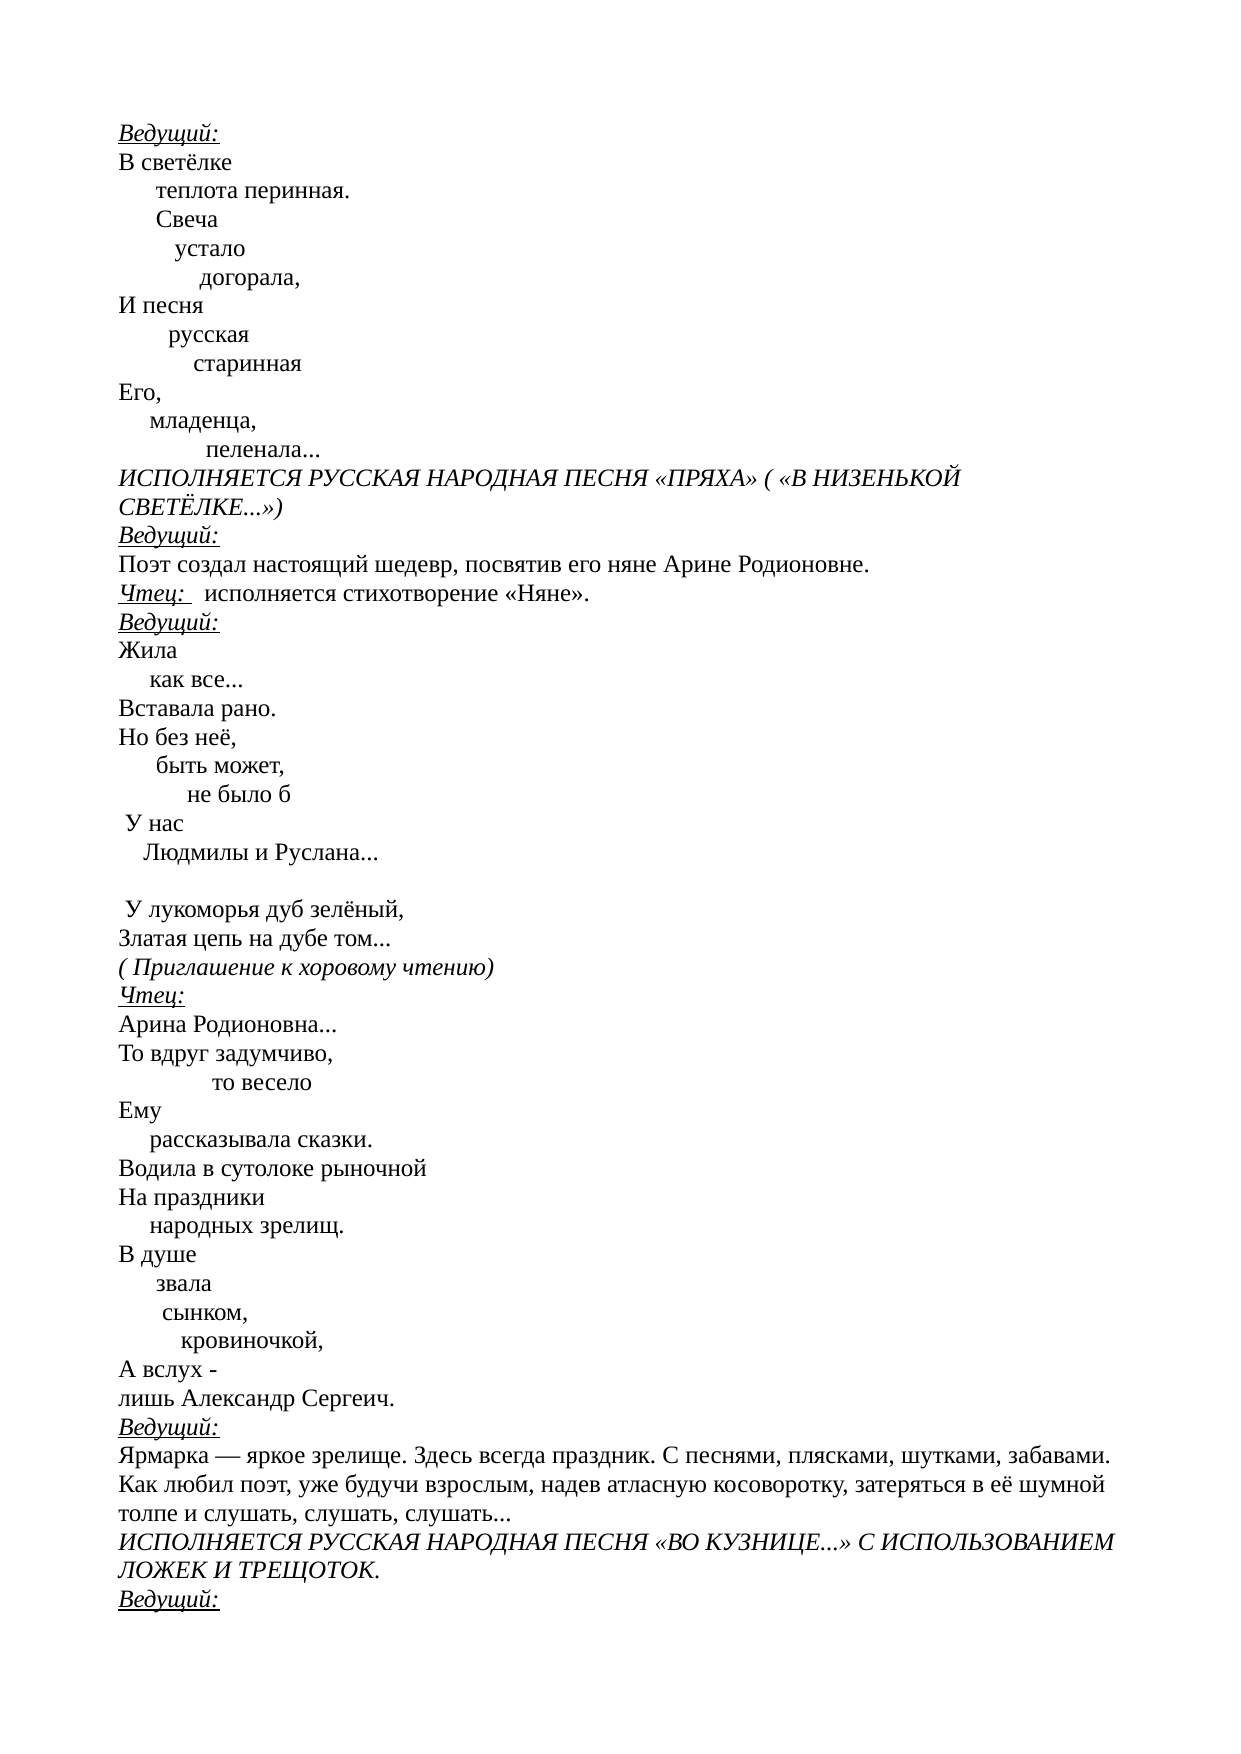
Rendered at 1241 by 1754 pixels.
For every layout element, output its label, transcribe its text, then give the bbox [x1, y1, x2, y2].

text У нас [118, 808, 1122, 837]
text кровиночкой, [118, 1326, 1122, 1354]
text Чтец: [118, 981, 1122, 1009]
text теплота перинная. [118, 176, 1122, 204]
text как все... [118, 664, 1122, 693]
text то весело [118, 1067, 1122, 1096]
text Ведущий: [118, 521, 1122, 549]
text Вставала рано. [118, 693, 1122, 722]
text звала [118, 1268, 1122, 1297]
text Свеча [118, 204, 1122, 233]
text Златая цепь на дубе том... [118, 923, 1122, 952]
text Но без неё, [118, 722, 1122, 751]
text Водила в сутолоке рыночной [118, 1153, 1122, 1182]
text рассказывала сказки. [118, 1124, 1122, 1153]
text пеленала... [118, 434, 1122, 463]
text Ведущий: [118, 118, 1122, 147]
text лишь Александр Сергеич. [118, 1383, 1122, 1412]
text В светёлке [118, 147, 1122, 176]
text У лукоморья дуб зелёный, [118, 894, 1122, 923]
text Арина Родионовна... [118, 1009, 1122, 1038]
text Как любил поэт, уже будучи взрослым, надев атласную косоворотку, затеряться в её шумной толпе и слушать, слушать, слушать... [118, 1469, 1122, 1527]
text Ведущий: [118, 1412, 1122, 1441]
text Ярмарка — яркое зрелище. Здесь всегда праздник. С песнями, плясками, шутками, забавами. [118, 1441, 1122, 1469]
text старинная [118, 348, 1122, 377]
text Жила [118, 636, 1122, 664]
text Чтец: исполняется стихотворение «Няне». [118, 578, 1122, 607]
text То вдруг задумчиво, [118, 1038, 1122, 1067]
text А вслух - [118, 1354, 1122, 1383]
text Ведущий: [118, 607, 1122, 636]
text Его, [118, 377, 1122, 406]
text быть может, [118, 751, 1122, 779]
text ( Приглашение к хоровому чтению) [118, 952, 1122, 981]
text ИСПОЛНЯЕТСЯ РУССКАЯ НАРОДНАЯ ПЕСНЯ «ВО КУЗНИЦЕ...» С ИСПОЛЬЗОВАНИЕМ ЛОЖЕК И ТРЕЩОТОК. [118, 1527, 1122, 1584]
text И песня [118, 291, 1122, 319]
text На праздники [118, 1182, 1122, 1211]
text народных зрелищ. [118, 1211, 1122, 1239]
text Поэт создал настоящий шедевр, посвятив его няне Арине Родионовне. [118, 549, 1122, 578]
text В душе [118, 1239, 1122, 1268]
text Ему [118, 1096, 1122, 1124]
text ИСПОЛНЯЕТСЯ РУССКАЯ НАРОДНАЯ ПЕСНЯ «ПРЯХА» ( «В НИЗЕНЬКОЙ СВЕТЁЛКЕ...») [118, 463, 1122, 521]
text сынком, [118, 1297, 1122, 1326]
text догорала, [118, 262, 1122, 291]
text устало [118, 233, 1122, 262]
text русская [118, 319, 1122, 348]
text не было б [118, 779, 1122, 808]
text Ведущий: [118, 1584, 1122, 1613]
text младенца, [118, 406, 1122, 434]
text Людмилы и Руслана... [118, 837, 1122, 866]
